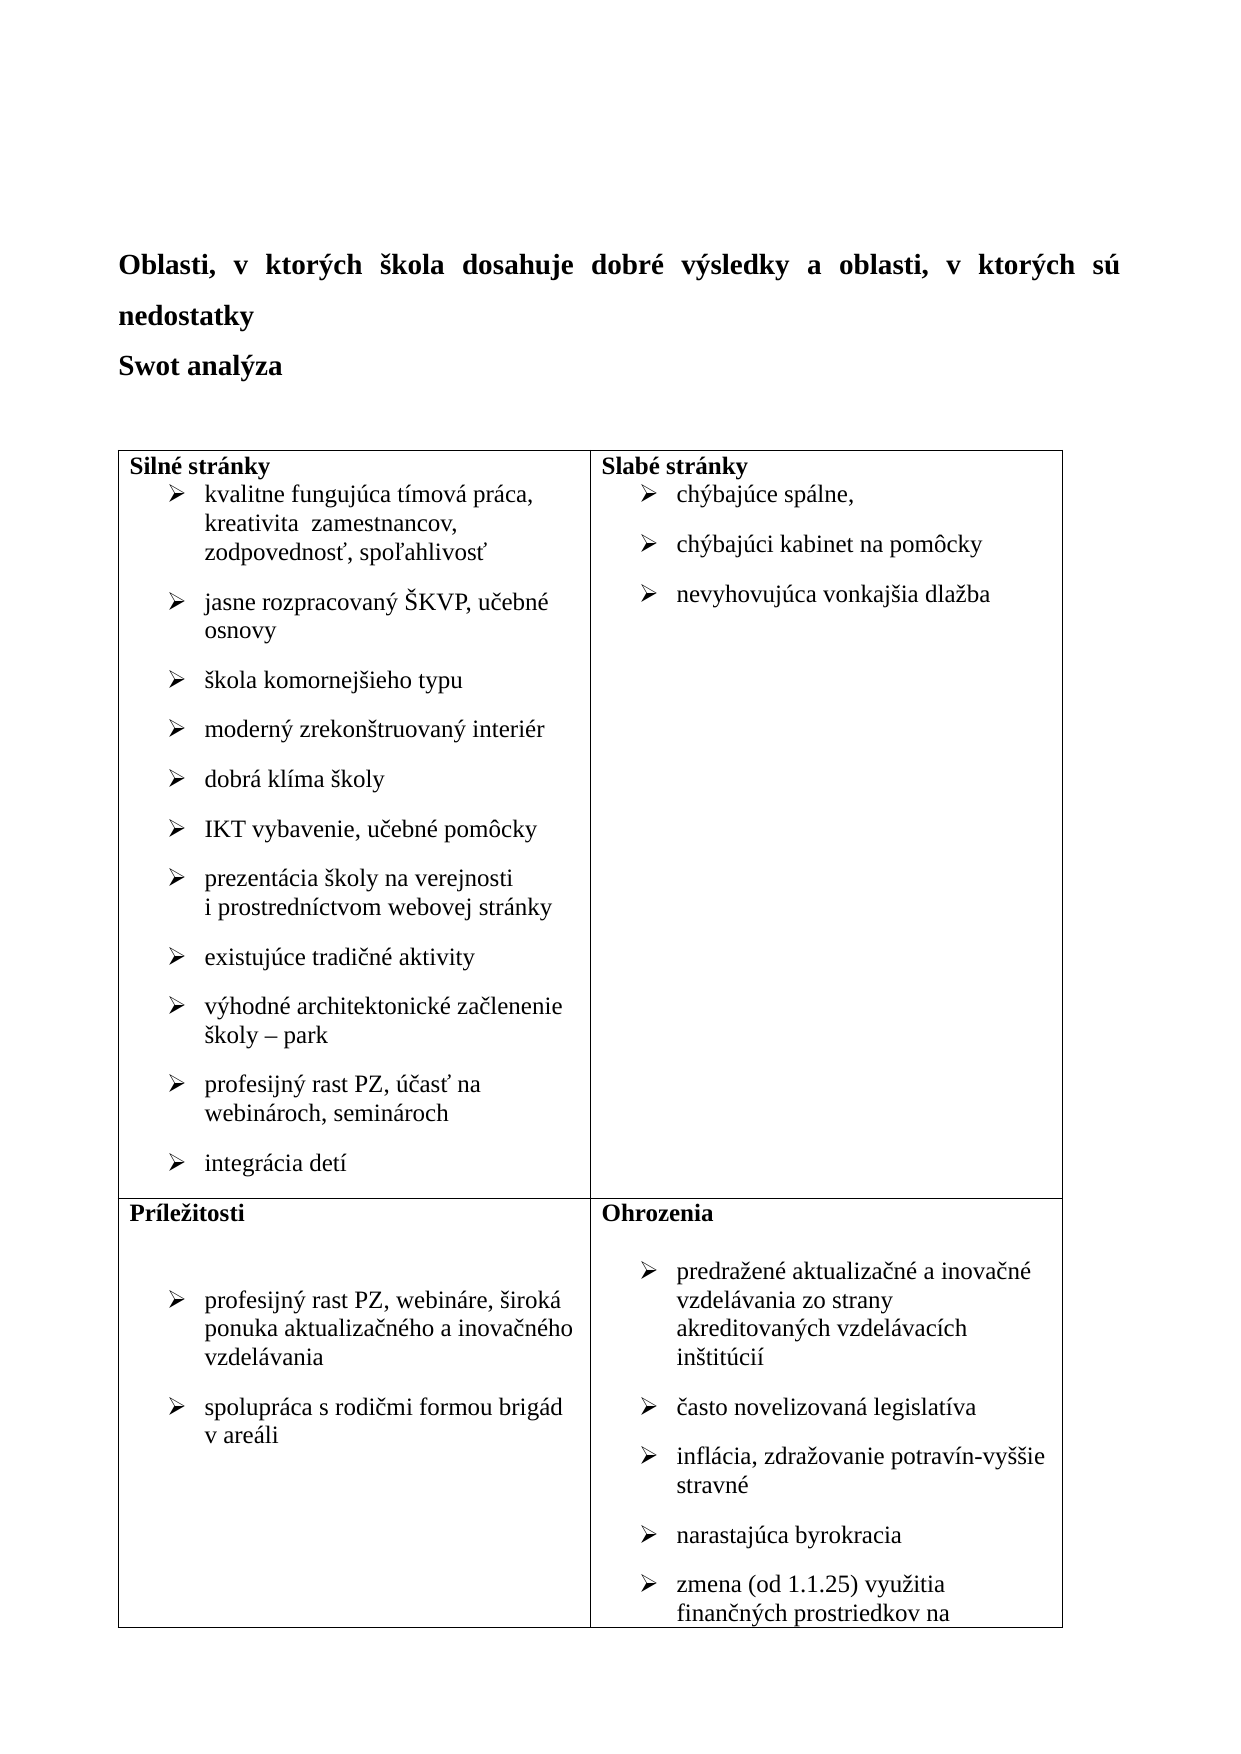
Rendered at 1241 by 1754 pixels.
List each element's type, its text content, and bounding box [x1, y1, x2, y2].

table_header Silné stránky kvalitne fungujúca tímová práca, kreativita zamestnancov, zodpovednosť, spoľahlivosť jasne rozpracovaný ŠKVP, učebné osnovy škola komornejšieho typu moderný zrekonštruovaný interiér dobrá klíma školy IKT vybavenie, učebné pomôcky prezentácia školy na verejnosti i prostredníctvom webovej stránky existujúce tradičné aktivity výhodné architektonické začlenenie školy – park profesijný rast PZ, účasť na webinároch, seminároch integrácia detí [119, 451, 590, 1197]
table_cell Ohrozenia predražené aktualizačné a inovačné vzdelávania zo strany akreditovaných vzdelávacích inštitúcií často novelizovaná legislatíva inflácia, zdražovanie potravín-vyššie stravné narastajúca byrokracia zmena (od 1.1.25) využitia finančných prostriedkov na [591, 1199, 1062, 1627]
text Oblasti, v ktorých škola dosahuje dobré výsledky a oblasti, v ktorých sú nedostatky [118, 247, 1122, 331]
table_header Slabé stránky chýbajúce spálne, chýbajúci kabinet na pomôcky nevyhovujúca vonkajšia dlažba [591, 451, 1062, 1197]
text Swot analýza [118, 348, 1122, 382]
table_cell Príležitosti profesijný rast PZ, webináre, široká ponuka aktualizačného a inovačného vzdelávania spolupráca s rodičmi formou brigád v areáli [119, 1199, 590, 1627]
